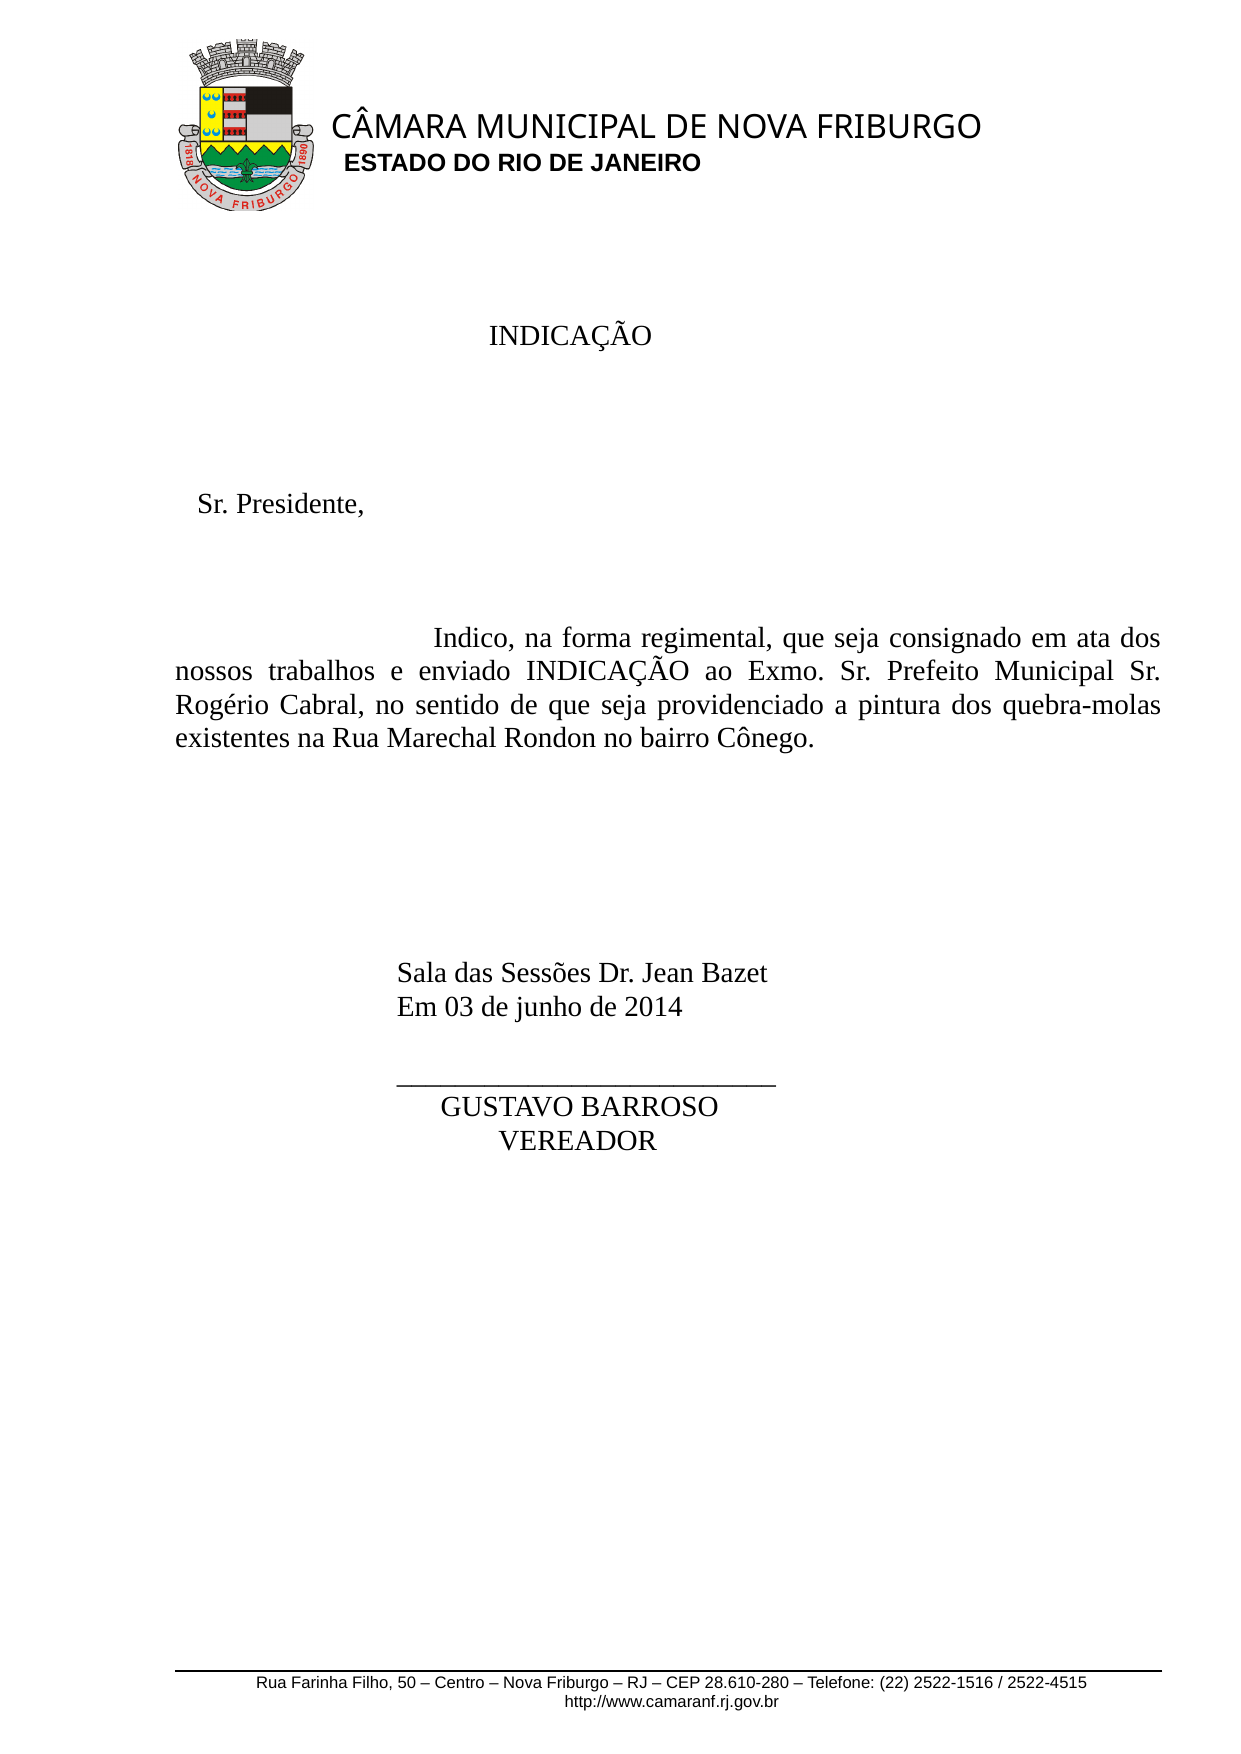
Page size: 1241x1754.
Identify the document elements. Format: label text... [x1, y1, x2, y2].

text GUSTAVO BARROSO [175, 1089, 1162, 1123]
text Em 03 de junho de 2014 [175, 989, 1162, 1022]
text INDICAÇÃO [175, 318, 1162, 352]
text Sala das Sessões Dr. Jean Bazet [175, 955, 1162, 989]
text __________________________ [175, 1056, 1162, 1089]
text Indico, na forma regimental, que seja consignado em ata dos nossos trabalhos e enviado INDICAÇÃO ao Exmo. Sr. Prefeito Municipal Sr. Rogério Cabral, no sentido de que seja providenciado a pintura dos quebra-molas existentes na Rua Marechal Rondon no bairro Cônego. [175, 620, 1162, 754]
text Sr. Presidente, [175, 486, 1162, 519]
text VEREADOR [175, 1123, 1162, 1157]
